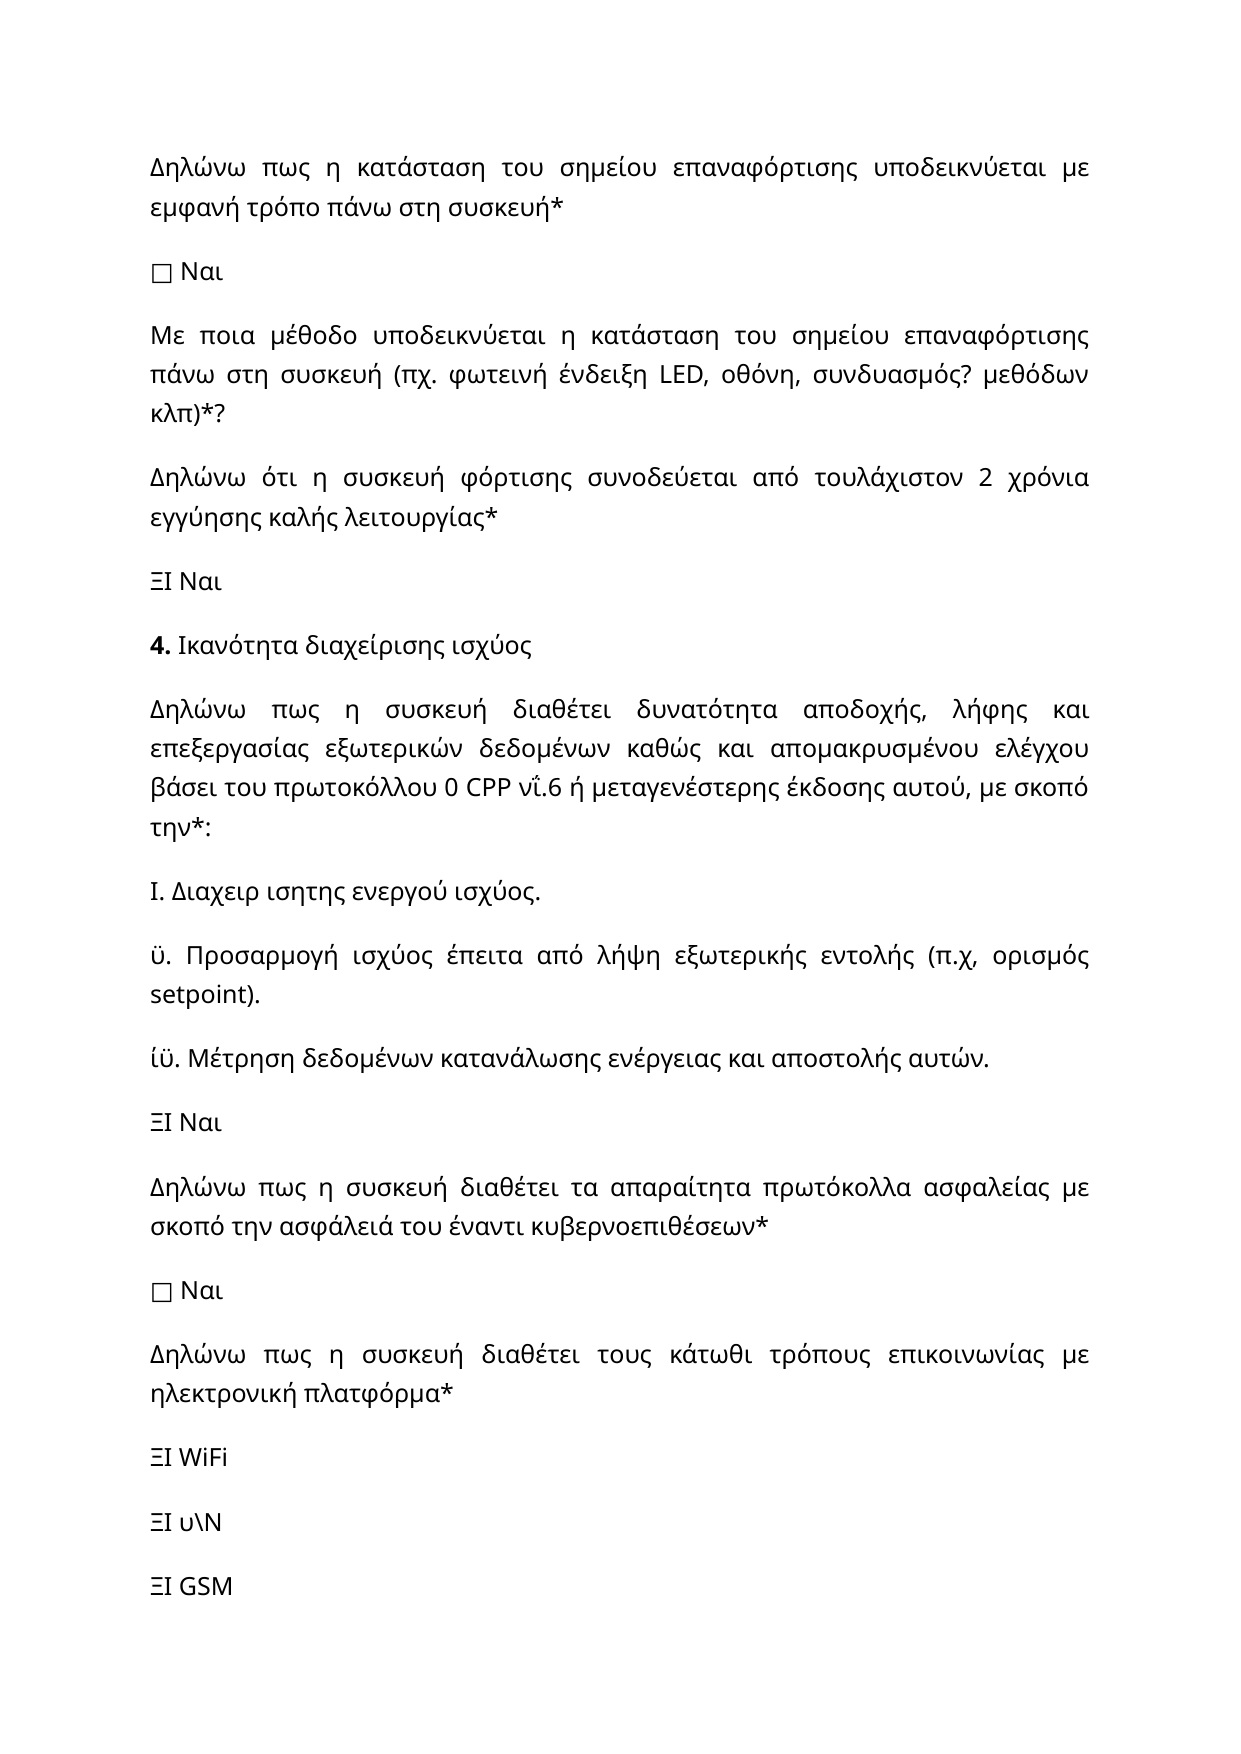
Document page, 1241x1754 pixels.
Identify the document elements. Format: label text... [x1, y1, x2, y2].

text ϋ. Προσαρμογή ισχύος έπειτα από λήψη εξωτερικής εντολής (π.χ, ορισμός setpoint). [150, 937, 1090, 1011]
text □ Ναι [150, 1272, 1090, 1307]
text ίϋ. Μέτρηση δεδομένων κατανάλωσης ενέργειας και αποστολής αυτών. [150, 1041, 1090, 1075]
text Δηλώνω πως η συσκευή διαθέτει τα απαραίτητα πρωτόκολλα ασφαλείας με σκοπό την ασφάλειά του έναντι κυβερνοεπιθέσεων* [150, 1169, 1090, 1242]
text □ Ναι [150, 253, 1090, 287]
text Δηλώνω πως η συσκευή διαθέτει δυνατότητα αποδοχής, λήφης και επεξεργασίας εξωτερικών δεδομένων καθώς και απομακρυσμένου ελέγχου βάσει του πρωτοκόλλου 0 CPP νΐ.6 ή μεταγενέστερης έκδοσης αυτού, με σκοπό την*: [150, 692, 1090, 843]
text Δηλώνω πως η συσκευή διαθέτει τους κάτωθι τρόπους επικοινωνίας με ηλεκτρονική πλατφόρμα* [150, 1337, 1090, 1410]
text ΞΙ WiFi [150, 1440, 1090, 1474]
text Ι. Διαχειρ ισητης ενεργού ισχύος. [150, 873, 1090, 907]
text Δηλώνω πως η κατάσταση του σημείου επαναφόρτισης υποδεικνύεται με εμφανή τρόπο πάνω στη συσκευή* [150, 150, 1090, 223]
text Δηλώνω ότι η συσκευή φόρτισης συνοδεύεται από τουλάχιστον 2 χρόνια εγγύησης καλής λειτουργίας* [150, 460, 1090, 533]
text ΞΙ Ναι [150, 1105, 1090, 1139]
text ΞΙ υ\Ν [150, 1504, 1090, 1538]
text 4. Ικανότητα διαχείρισης ισχύος [150, 627, 1090, 662]
text ΞΙ Ναι [150, 563, 1090, 597]
text ΞΙ GSM [150, 1568, 1090, 1602]
text Με ποια μέθοδο υποδεικνύεται η κατάσταση του σημείου επαναφόρτισης πάνω στη συσκευή (πχ. φωτεινή ένδειξη LED, οθόνη, συνδυασμός? μεθόδων κλπ)*? [150, 317, 1090, 430]
